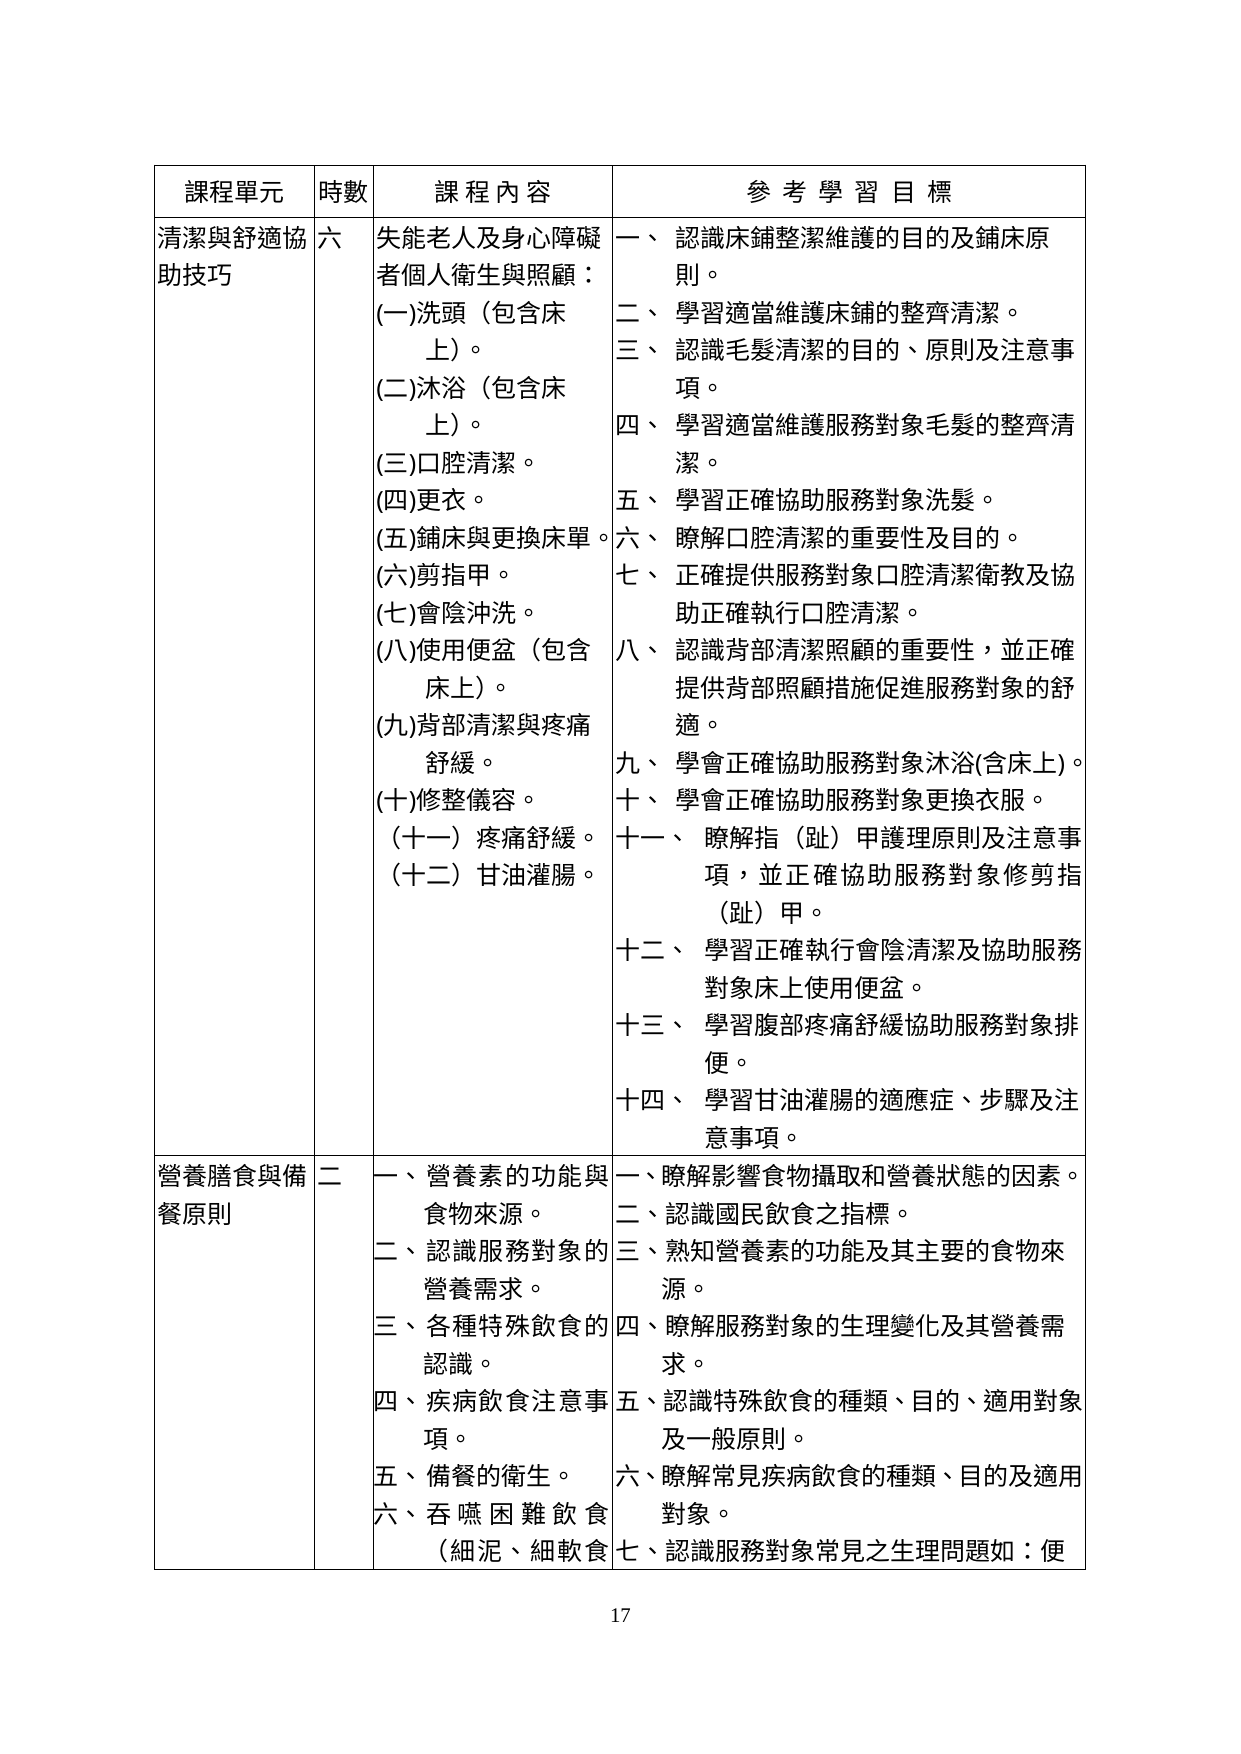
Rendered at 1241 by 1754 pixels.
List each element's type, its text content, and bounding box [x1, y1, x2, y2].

table_header 課 程 內 容 [374, 166, 612, 217]
table_cell 一、瞭解影響食物攝取和營養狀態的因素。 二、認識國民飲食之指標。 三、熟知營養素的功能及其主要的食物來源。 四、瞭解服務對象的生理變化及其營養需求。 五、認識特殊飲食的種類、目的、適用對象及一般原則。 六、瞭解常見疾病飲食的種類、目的及適用對象。 七、認識服務對象常見之生理問題如：便 [613, 1156, 1085, 1569]
table_header 時數 [315, 166, 373, 217]
table_cell 營養膳食與備餐原則 [155, 1156, 314, 1569]
table_cell 失能老人及身心障礙者個人衛生與照顧： (一)洗頭（包含床上）。 (二)沐浴（包含床上）。 (三)口腔清潔。 (四)更衣。 (五)鋪床與更換床單。 (六)剪指甲。 (七)會陰沖洗。 (八)使用便盆（包含床上）。 (九)背部清潔與疼痛舒緩。 (十)修整儀容。 （十一）疼痛舒緩。 （十二）甘油灌腸。 [374, 218, 612, 1155]
table_cell 清潔與舒適協助技巧 [155, 218, 314, 1155]
table_cell 營養素的功能與食物來源。 認識服務對象的營養需求。 各種特殊飲食的認識。 疾病飲食注意事項。 備餐的衛生。 吞嚥困難飲食（細泥、細軟食等）及自製灌食的設計與製備。 [374, 1156, 612, 1569]
table_cell 認識床鋪整潔維護的目的及鋪床原則。 學習適當維護床鋪的整齊清潔。 認識毛髮清潔的目的、原則及注意事項。 學習適當維護服務對象毛髮的整齊清潔。 學習正確協助服務對象洗髮。 瞭解口腔清潔的重要性及目的。 正確提供服務對象口腔清潔衛教及協助正確執行口腔清潔。 認識背部清潔照顧的重要性，並正確提供背部照顧措施促進服務對象的舒適。 學會正確協助服務對象沐浴(含床上)。 學會正確協助服務對象更換衣服。 瞭解指（趾）甲護理原則及注意事項，並正確協助服務對象修剪指（趾）甲。 學習正確執行會陰清潔及協助服務對象床上使用便盆。 學習腹部疼痛舒緩協助服務對象排便。 學習甘油灌腸的適應症、步驟及注意事項。 [613, 218, 1085, 1155]
table_header 課程單元 [155, 166, 314, 217]
table_cell 六 [315, 218, 373, 1155]
table_cell 二 [315, 1156, 373, 1569]
table_header 參 考 學 習 目 標 [613, 166, 1085, 217]
